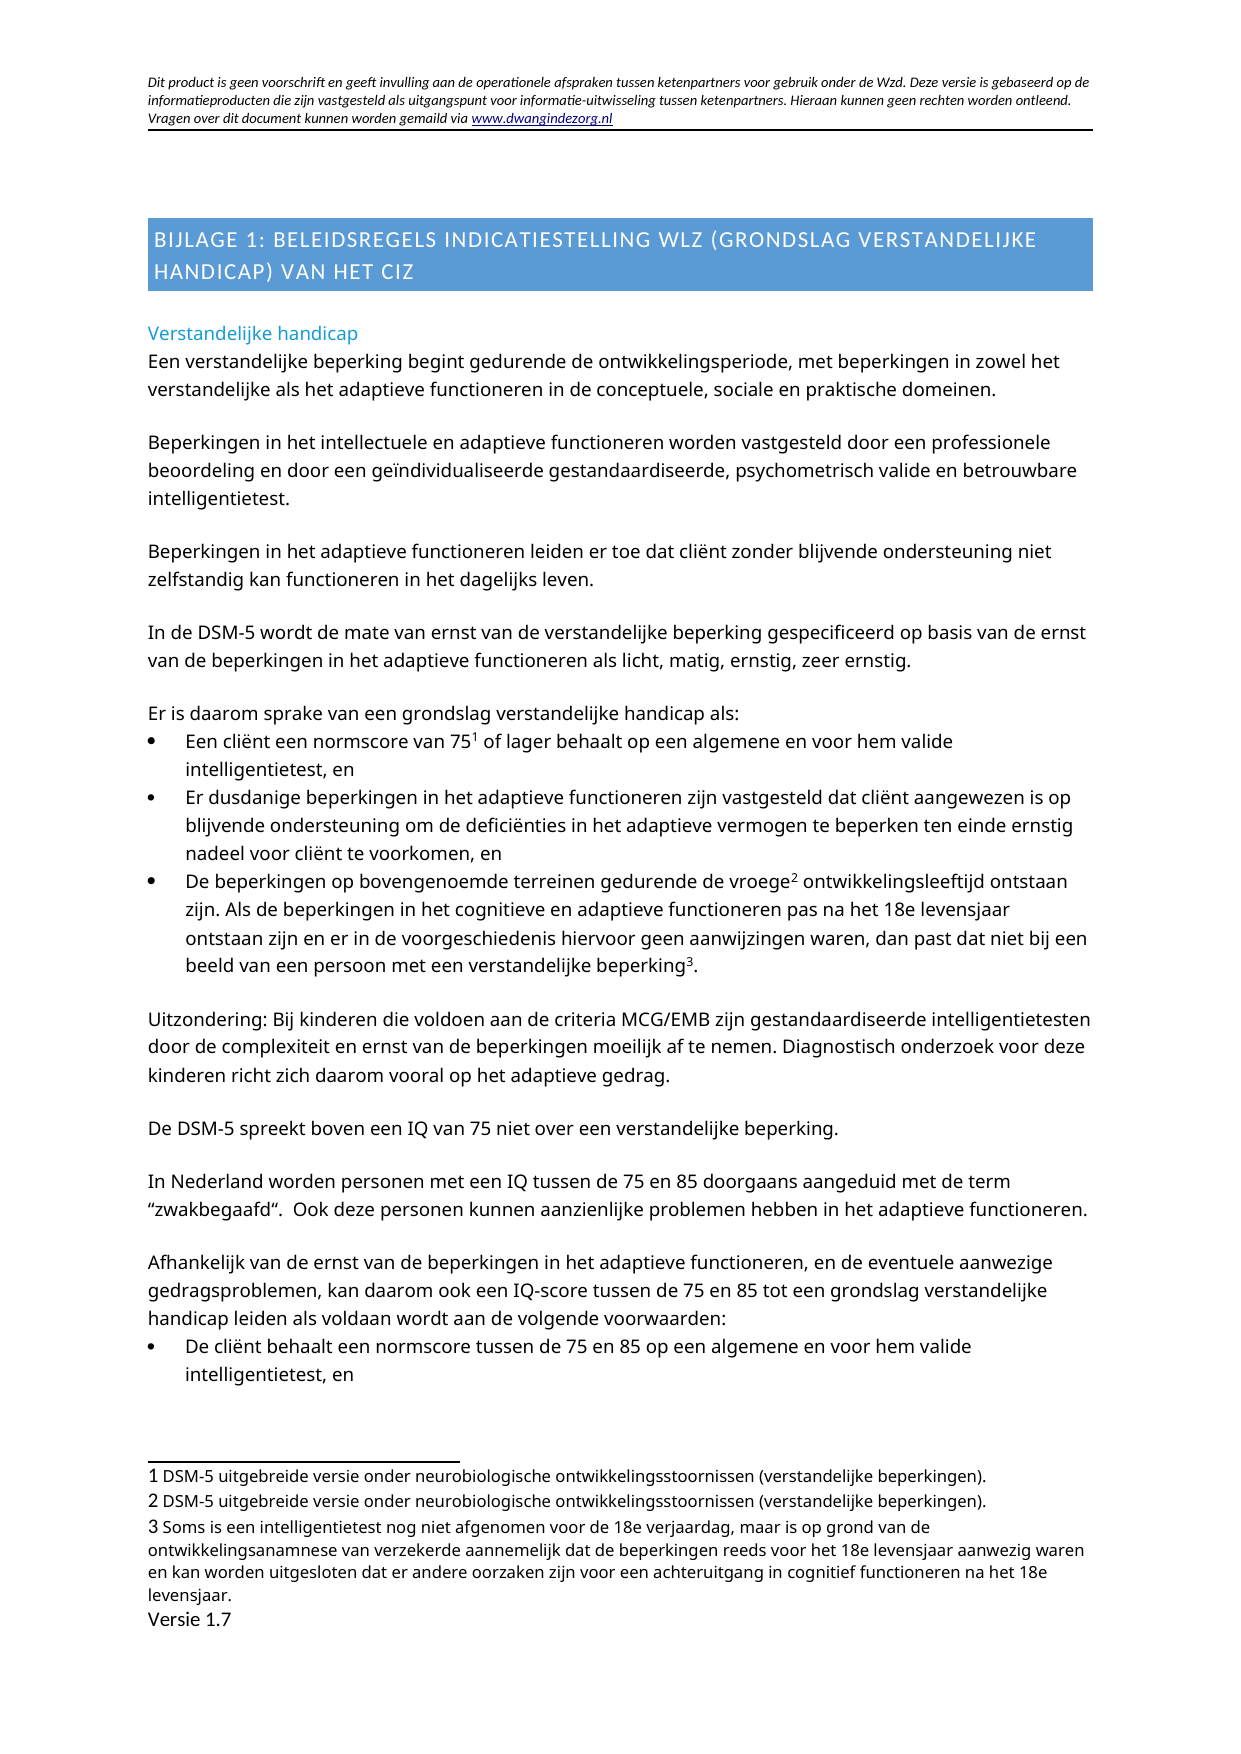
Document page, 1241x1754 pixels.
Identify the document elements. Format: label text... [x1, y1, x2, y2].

list Er dusdanige beperkingen in het adaptieve functioneren zijn vastgesteld dat cliënt aangewezen is op blijvende ondersteuning om de deficiënties in het adaptieve vermogen te beperken ten einde ernstig nadeel voor cliënt te voorkomen, en [148, 785, 1093, 866]
text Afhankelijk van de ernst van de beperkingen in het adaptieve functioneren, en de eventuele aanwezige gedragsproblemen, kan daarom ook een IQ-score tussen de 75 en 85 tot een grondslag verstandelijke handicap leiden als voldaan wordt aan de volgende voorwaarden: [148, 1249, 1093, 1331]
text In de DSM-5 wordt de mate van ernst van de verstandelijke beperking gespecificeerd op basis van de ernst van de beperkingen in het adaptieve functioneren als licht, matig, ernstig, zeer ernstig. [148, 619, 1093, 673]
text De DSM-5 spreekt boven een IQ van 75 niet over een verstandelijke beperking. [148, 1115, 1093, 1140]
text Uitzondering: Bij kinderen die voldoen aan de criteria MCG/EMB zijn gestandaardiseerde intelligentietesten door de complexiteit en ernst van de beperkingen moeilijk af te nemen. Diagnostisch onderzoek voor deze kinderen richt zich daarom vooral op het adaptieve gedrag. [148, 1006, 1093, 1087]
subtitle Bijlage 1: Beleidsregels indicatiestelling wlz (grondslag verstandelijke handicap) van het CIZ [154, 225, 1086, 285]
list De beperkingen op bovengenoemde terreinen gedurende de vroege ontwikkelingsleeftijd ontstaan zijn. Als de beperkingen in het cognitieve en adaptieve functioneren pas na het 18e levensjaar ontstaan zijn en er in de voorgeschiedenis hiervoor geen aanwijzingen waren, dan past dat niet bij een beeld van een persoon met een verstandelijke beperking. [148, 869, 1093, 978]
text In Nederland worden personen met een IQ tussen de 75 en 85 doorgaans aangeduid met de term “zwakbegaafd“. Ook deze personen kunnen aanzienlijke problemen hebben in het adaptieve functioneren. [148, 1168, 1093, 1221]
list De cliënt behaalt een normscore tussen de 75 en 85 op een algemene en voor hem valide intelligentietest, en [148, 1333, 1093, 1387]
list DSM-5 uitgebreide versie onder neurobiologische ontwikkelingsstoornissen (verstandelijke beperkingen). [148, 1487, 1093, 1513]
list Soms is een intelligentietest nog niet afgenomen voor de 18e verjaardag, maar is op grond van de ontwikkelingsanamnese van verzekerde aannemelijk dat de beperkingen reeds voor het 18e levensjaar aanwezig waren en kan worden uitgesloten dat er andere oorzaken zijn voor een achteruitgang in cognitief functioneren na het 18e levensjaar. [148, 1513, 1093, 1606]
subtitle Verstandelijke handicap Een verstandelijke beperking begint gedurende de ontwikkelingsperiode, met beperkingen in zowel het verstandelijke als het adaptieve functioneren in de conceptuele, sociale en praktische domeinen. [88, 320, 1093, 402]
list DSM-5 uitgebreide versie onder neurobiologische ontwikkelingsstoornissen (verstandelijke beperkingen). [148, 1462, 1093, 1487]
list Een cliënt een normscore van 75 of lager behaalt op een algemene en voor hem valide intelligentietest, en [148, 729, 1093, 782]
text Beperkingen in het adaptieve functioneren leiden er toe dat cliënt zonder blijvende ondersteuning niet zelfstandig kan functioneren in het dagelijks leven. [148, 538, 1093, 592]
text Beperkingen in het intellectuele en adaptieve functioneren worden vastgesteld door een professionele beoordeling en door een geïndividualiseerde gestandaardiseerde, psychometrisch valide en betrouwbare intelligentietest. [148, 429, 1093, 511]
text Er is daarom sprake van een grondslag verstandelijke handicap als: [148, 701, 1093, 726]
